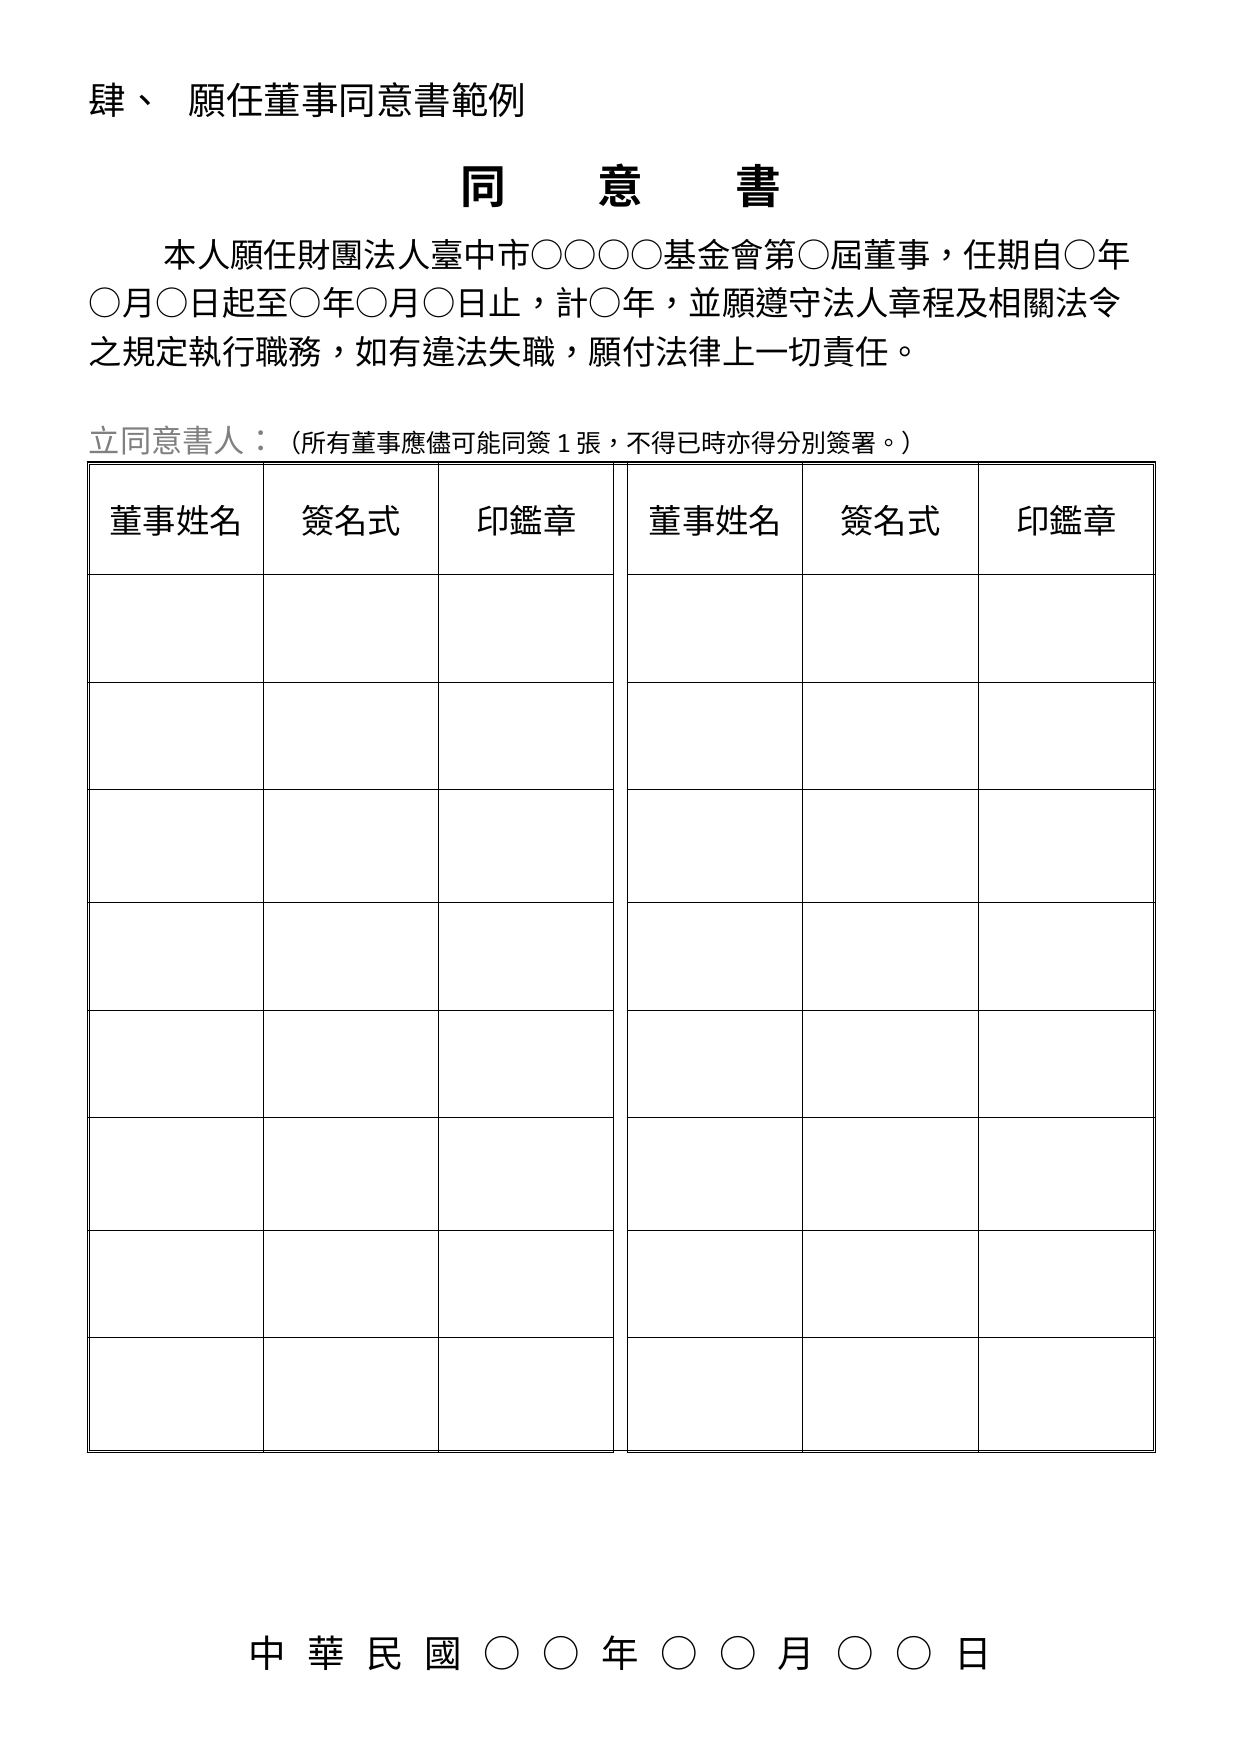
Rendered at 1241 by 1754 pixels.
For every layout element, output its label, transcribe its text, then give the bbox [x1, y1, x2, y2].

table_cell [264, 790, 438, 902]
table_cell [979, 1338, 1153, 1450]
table_cell [439, 1338, 613, 1450]
table_cell [90, 683, 263, 789]
table_cell [90, 1338, 263, 1450]
table_cell [803, 1338, 978, 1450]
table_cell [264, 1118, 438, 1230]
table_cell [628, 1338, 802, 1450]
table_cell [439, 1118, 613, 1230]
table_cell [90, 1011, 263, 1117]
table_cell [979, 790, 1153, 902]
table_cell [803, 790, 978, 902]
list 願任董事同意書範例 [89, 71, 1152, 125]
table_header 簽名式 [803, 465, 978, 574]
table_cell [628, 790, 802, 902]
table_cell [979, 683, 1153, 789]
table_cell [439, 903, 613, 1009]
table_cell [628, 1011, 802, 1117]
table_header 董事姓名 [90, 465, 263, 574]
table_cell [628, 683, 802, 789]
table_cell [979, 903, 1153, 1009]
table_cell [439, 683, 613, 789]
table_header 董事姓名 [628, 465, 802, 574]
table_header [614, 465, 627, 1450]
table_cell [439, 1231, 613, 1337]
table_cell [439, 790, 613, 902]
table_cell [90, 790, 263, 902]
table_cell [803, 575, 978, 682]
table_cell [90, 1231, 263, 1337]
text 中華民國○○年○○月○○日 [89, 1624, 1152, 1678]
table_cell [628, 1231, 802, 1337]
table_cell [439, 1011, 613, 1117]
table_cell [628, 1118, 802, 1230]
table_cell [264, 1011, 438, 1117]
text 同 意 書 [89, 150, 1152, 216]
table_cell [628, 575, 802, 682]
table_cell [264, 575, 438, 682]
table_cell [264, 683, 438, 789]
table_header 簽名式 [264, 465, 438, 574]
table_cell [803, 1011, 978, 1117]
text 本人願任財團法人臺中市○○○○基金會第○屆董事，任期自○年○月○日起至○年○月○日止，計○年，並願遵守法人章程及相關法令之規定執行職務，如有違法失職，願付法律上一切責任。 [89, 229, 1152, 374]
table_cell [90, 1118, 263, 1230]
table_cell [803, 1118, 978, 1230]
table_cell [90, 575, 263, 682]
table_cell [803, 1231, 978, 1337]
table_header 印鑑章 [439, 465, 613, 574]
table_cell [979, 1011, 1153, 1117]
table_cell [264, 1231, 438, 1337]
table_cell [803, 683, 978, 789]
table_header 印鑑章 [979, 465, 1153, 574]
table_cell [439, 575, 613, 682]
table_cell [628, 903, 802, 1009]
table_cell [979, 575, 1153, 682]
text 立同意書人：（所有董事應儘可能同簽1張，不得已時亦得分別簽署。） [89, 416, 1152, 461]
table_cell [90, 903, 263, 1009]
table_cell [979, 1231, 1153, 1337]
table_cell [264, 1338, 438, 1450]
table_cell [803, 903, 978, 1009]
table_cell [264, 903, 438, 1009]
table_cell [979, 1118, 1153, 1230]
